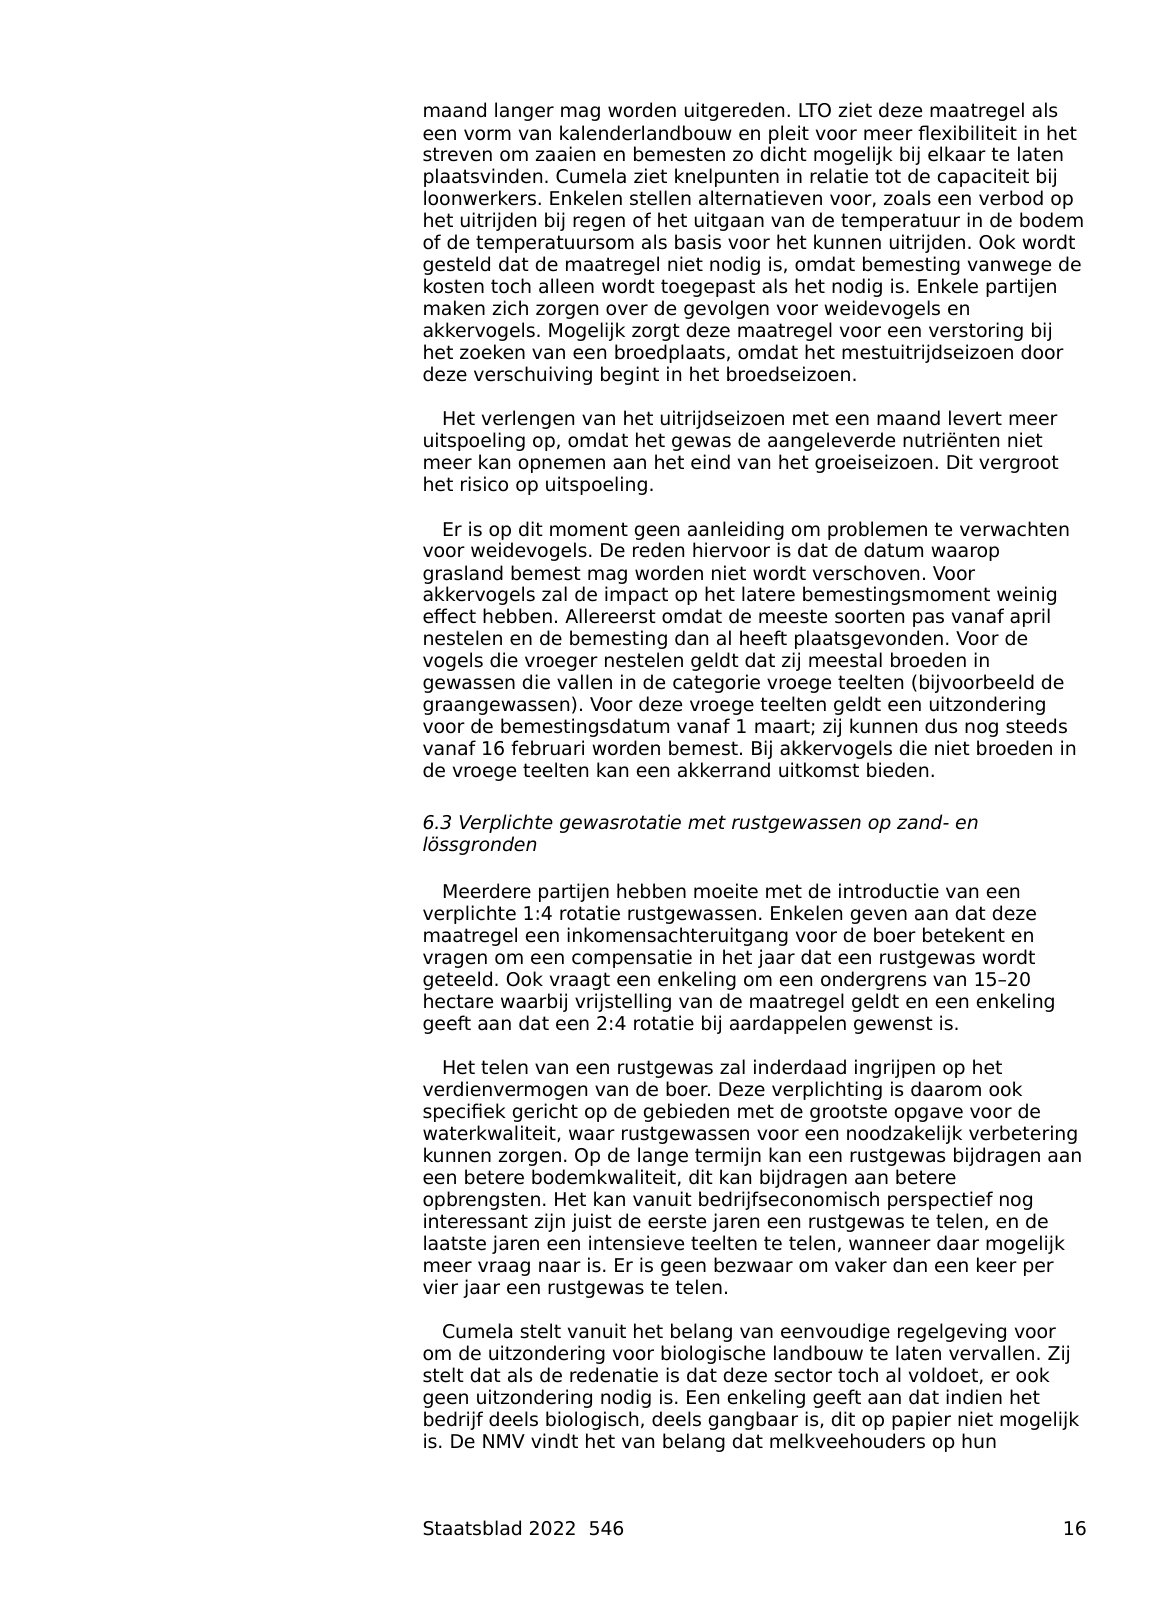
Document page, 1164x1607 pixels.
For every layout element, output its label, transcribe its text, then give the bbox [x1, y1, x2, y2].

text Meerdere partijen hebben moeite met de introductie van een verplichte 1:4 rotatie rustgewassen. Enkelen geven aan dat deze maatregel een inkomensachteruitgang voor de boer betekent en vragen om een compensatie in het jaar dat een rustgewas wordt geteeld. Ook vraagt een enkeling om een ondergrens van 15–20 hectare waarbij vrijstelling van de maatregel geldt en een enkeling geeft aan dat een 2:4 rotatie bij aardappelen gewenst is. [422, 881, 1087, 1035]
text maand langer mag worden uitgereden. LTO ziet deze maatregel als een vorm van kalenderlandbouw en pleit voor meer flexibiliteit in het streven om zaaien en bemesten zo dicht mogelijk bij elkaar te laten plaatsvinden. Cumela ziet knelpunten in relatie tot de capaciteit bij loonwerkers. Enkelen stellen alternatieven voor, zoals een verbod op het uitrijden bij regen of het uitgaan van de temperatuur in de bodem of de temperatuursom als basis voor het kunnen uitrijden. Ook wordt gesteld dat de maatregel niet nodig is, omdat bemesting vanwege de kosten toch alleen wordt toegepast als het nodig is. Enkele partijen maken zich zorgen over de gevolgen voor weidevogels en akkervogels. Mogelijk zorgt deze maatregel voor een verstoring bij het zoeken van een broedplaats, omdat het mestuitrijdseizoen door deze verschuiving begint in het broedseizoen. [422, 100, 1087, 386]
text Het verlengen van het uitrijdseizoen met een maand levert meer uitspoeling op, omdat het gewas de aangeleverde nutriënten niet meer kan opnemen aan het eind van het groeiseizoen. Dit vergroot het risico op uitspoeling. [422, 408, 1087, 496]
text Het telen van een rustgewas zal inderdaad ingrijpen op het verdienvermogen van de boer. Deze verplichting is daarom ook specifiek gericht op de gebieden met de grootste opgave voor de waterkwaliteit, waar rustgewassen voor een noodzakelijk verbetering kunnen zorgen. Op de lange termijn kan een rustgewas bijdragen aan een betere bodemkwaliteit, dit kan bijdragen aan betere opbrengsten. Het kan vanuit bedrijfseconomisch perspectief nog interessant zijn juist de eerste jaren een rustgewas te telen, en de laatste jaren een intensieve teelten te telen, wanneer daar mogelijk meer vraag naar is. Er is geen bezwaar om vaker dan een keer per vier jaar een rustgewas te telen. [422, 1057, 1087, 1299]
text Cumela stelt vanuit het belang van eenvoudige regelgeving voor om de uitzondering voor biologische landbouw te laten vervallen. Zij stelt dat als de redenatie is dat deze sector toch al voldoet, er ook geen uitzondering nodig is. Een enkeling geeft aan dat indien het bedrijf deels biologisch, deels gangbaar is, dit op papier niet mogelijk is. De NMV vindt het van belang dat melkveehouders op hun [422, 1321, 1087, 1453]
text Er is op dit moment geen aanleiding om problemen te verwachten voor weidevogels. De reden hiervoor is dat de datum waarop grasland bemest mag worden niet wordt verschoven. Voor akkervogels zal de impact op het latere bemestingsmoment weinig effect hebben. Allereerst omdat de meeste soorten pas vanaf april nestelen en de bemesting dan al heeft plaatsgevonden. Voor de vogels die vroeger nestelen geldt dat zij meestal broeden in gewassen die vallen in de categorie vroege teelten (bijvoorbeeld de graangewassen). Voor deze vroege teelten geldt een uitzondering voor de bemestingsdatum vanaf 1 maart; zij kunnen dus nog steeds vanaf 16 februari worden bemest. Bij akkervogels die niet broeden in de vroege teelten kan een akkerrand uitkomst bieden. [422, 518, 1087, 782]
subtitle 6.3 Verplichte gewasrotatie met rustgewassen op zand- en lössgronden [422, 812, 1087, 856]
